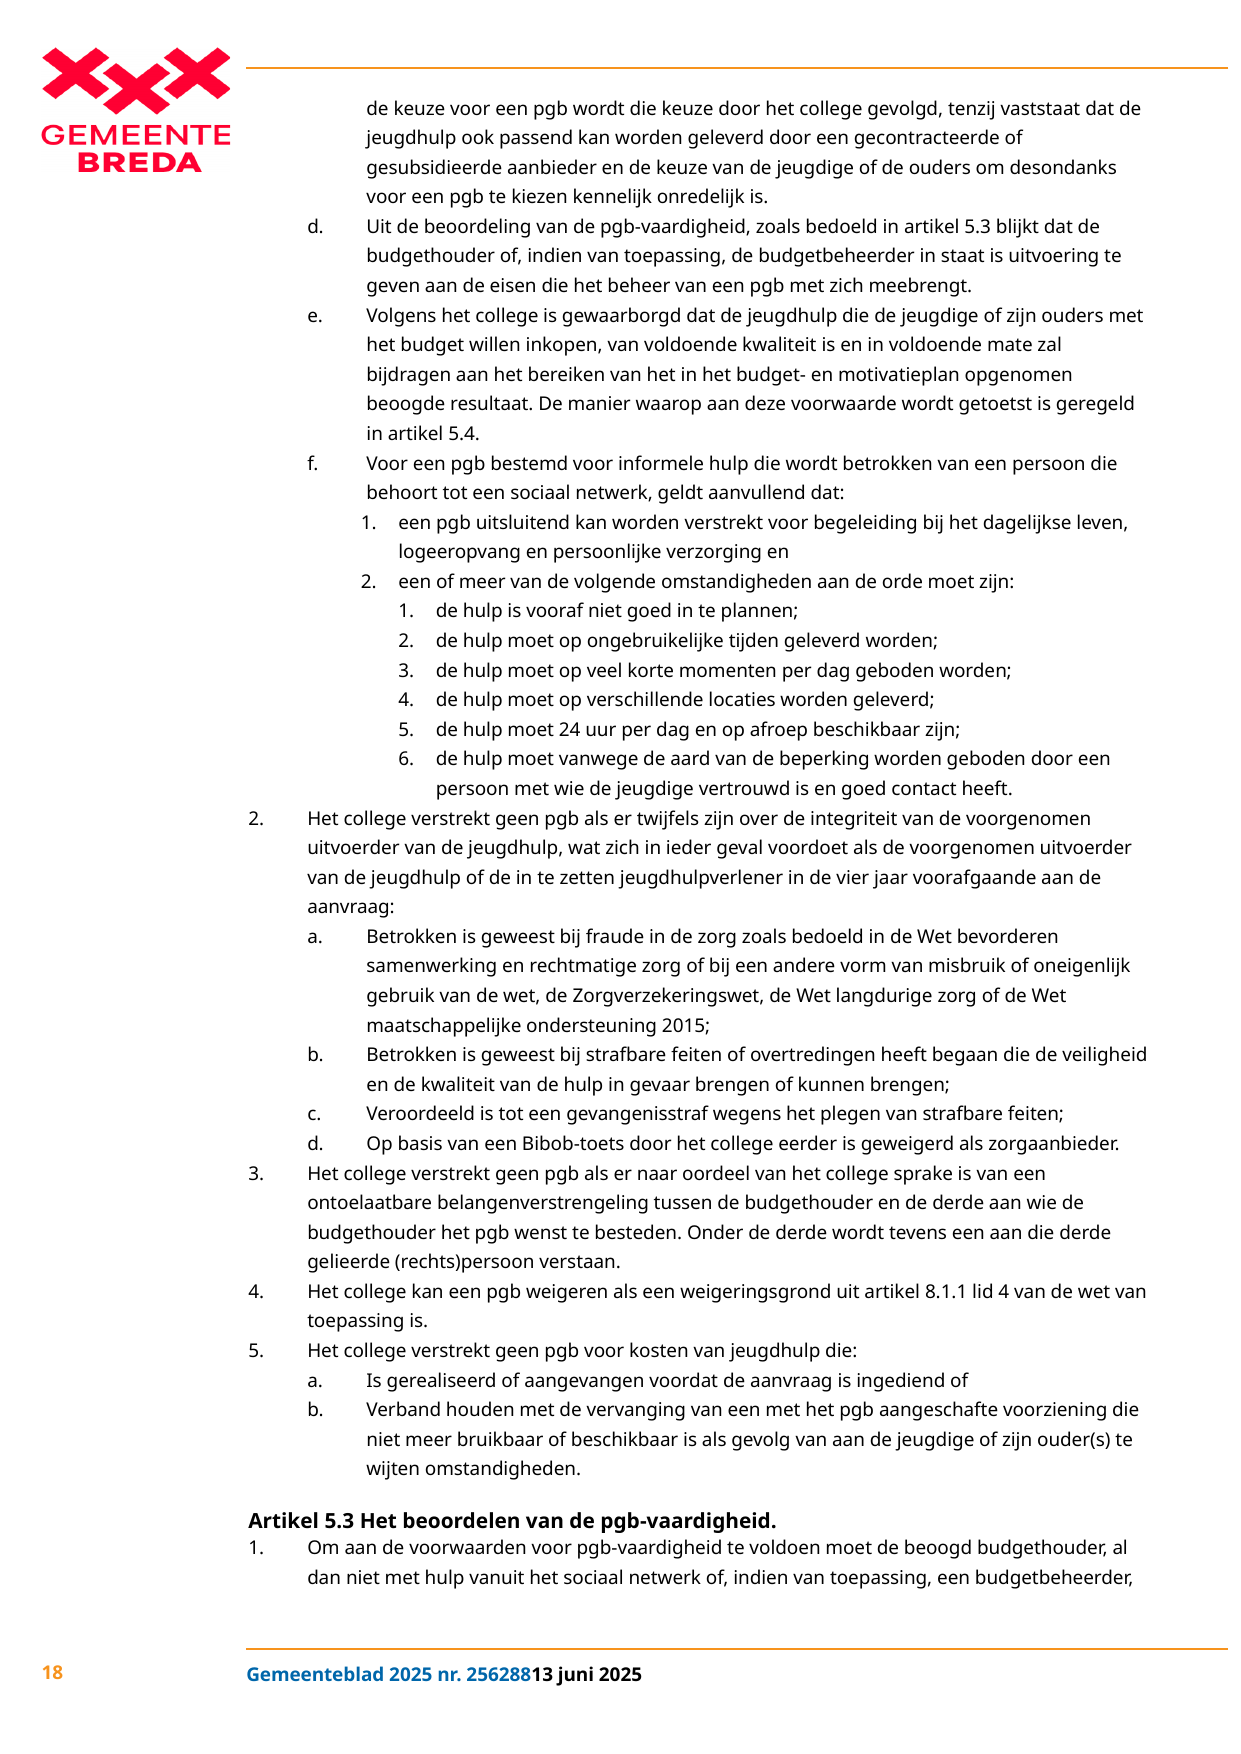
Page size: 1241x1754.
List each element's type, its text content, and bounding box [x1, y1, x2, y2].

list de hulp is vooraf niet goed in te plannen; [398, 598, 1152, 623]
list Voor een pgb bestemd voor informele hulp die wordt betrokken van een persoon die behoort tot een sociaal netwerk, geldt aanvullend dat: [307, 450, 1152, 505]
list de hulp moet vanwege de aard van de beperking worden geboden door een persoon met wie de jeugdige vertrouwd is en goed contact heeft. [398, 746, 1152, 801]
list Het college verstrekt geen pgb als er naar oordeel van het college sprake is van een ontoelaatbare belangenverstrengeling tussen de budgethouder en de derde aan wie de budgethouder het pgb wenst te besteden. Onder de derde wordt tevens een aan die derde gelieerde (rechts)persoon verstaan. [248, 1160, 1152, 1274]
list de hulp moet op veel korte momenten per dag geboden worden; [398, 657, 1152, 683]
list Op basis van een Bibob-toets door het college eerder is geweigerd als zorgaanbieder. [307, 1130, 1152, 1156]
list Is gerealiseerd of aangevangen voordat de aanvraag is ingediend of [307, 1367, 1152, 1393]
list Betrokken is geweest bij fraude in de zorg zoals bedoeld in de Wet bevorderen samenwerking en rechtmatige zorg of bij een andere vorm van misbruik of oneigenlijk gebruik van de wet, de Zorgverzekeringswet, de Wet langdurige zorg of de Wet maatschappelijke ondersteuning 2015; [307, 923, 1152, 1038]
list Volgens het college is gewaarborgd dat de jeugdhulp die de jeugdige of zijn ouders met het budget willen inkopen, van voldoende kwaliteit is en in voldoende mate zal bijdragen aan het bereiken van het in het budget- en motivatieplan opgenomen beoogde resultaat. De manier waarop aan deze voorwaarde wordt getoetst is geregeld in artikel 5.4. [307, 302, 1152, 446]
list een pgb uitsluitend kan worden verstrekt voor begeleiding bij het dagelijkse leven, logeeropvang en persoonlijke verzorging en [361, 509, 1152, 564]
list een of meer van de volgende omstandigheden aan de orde moet zijn: [361, 568, 1152, 594]
list Het college verstrekt geen pgb voor kosten van jeugdhulp die: [248, 1337, 1152, 1363]
list Verband houden met de vervanging van een met het pgb aangeschafte voorziening die niet meer bruikbaar of beschikbaar is als gevolg van aan de jeugdige of zijn ouder(s) te wijten omstandigheden. [307, 1396, 1152, 1481]
list Uit de beoordeling van de pgb-vaardigheid, zoals bedoeld in artikel 5.3 blijkt dat de budgethouder of, indien van toepassing, de budgetbeheerder in staat is uitvoering te geven aan de eisen die het beheer van een pgb met zich meebrengt. [307, 213, 1152, 298]
list Om aan de voorwaarden voor pgb-vaardigheid te voldoen moet de beoogd budgethouder, al dan niet met hulp vanuit het sociaal netwerk of, indien van toepassing, een budgetbeheerder, [248, 1534, 1152, 1590]
list de hulp moet 24 uur per dag en op afroep beschikbaar zijn; [398, 716, 1152, 742]
list Veroordeeld is tot een gevangenisstraf wegens het plegen van strafbare feiten; [307, 1101, 1152, 1126]
list Betrokken is geweest bij strafbare feiten of overtredingen heeft begaan die de veiligheid en de kwaliteit van de hulp in gevaar brengen of kunnen brengen; [307, 1041, 1152, 1097]
list Het college verstrekt geen pgb als er twijfels zijn over de integriteit van de voorgenomen uitvoerder van de jeugdhulp, wat zich in ieder geval voordoet als de voorgenomen uitvoerder van de jeugdhulp of de in te zetten jeugdhulpverlener in de vier jaar voorafgaande aan de aanvraag: [248, 805, 1152, 919]
picture [41, 47, 231, 172]
text Artikel 5.3 Het beoordelen van de pgb-vaardigheid. [248, 1506, 1152, 1534]
list Het college kan een pgb weigeren als een weigeringsgrond uit artikel 8.1.1 lid 4 van de wet van toepassing is. [248, 1278, 1152, 1333]
list de hulp moet op ongebruikelijke tijden geleverd worden; [398, 627, 1152, 653]
list de keuze voor een pgb wordt die keuze door het college gevolgd, tenzij vaststaat dat de jeugdhulp ook passend kan worden geleverd door een gecontracteerde of gesubsidieerde aanbieder en de keuze van de jeugdige of de ouders om desondanks voor een pgb te kiezen kennelijk onredelijk is. [307, 95, 1152, 209]
list de hulp moet op verschillende locaties worden geleverd; [398, 686, 1152, 712]
